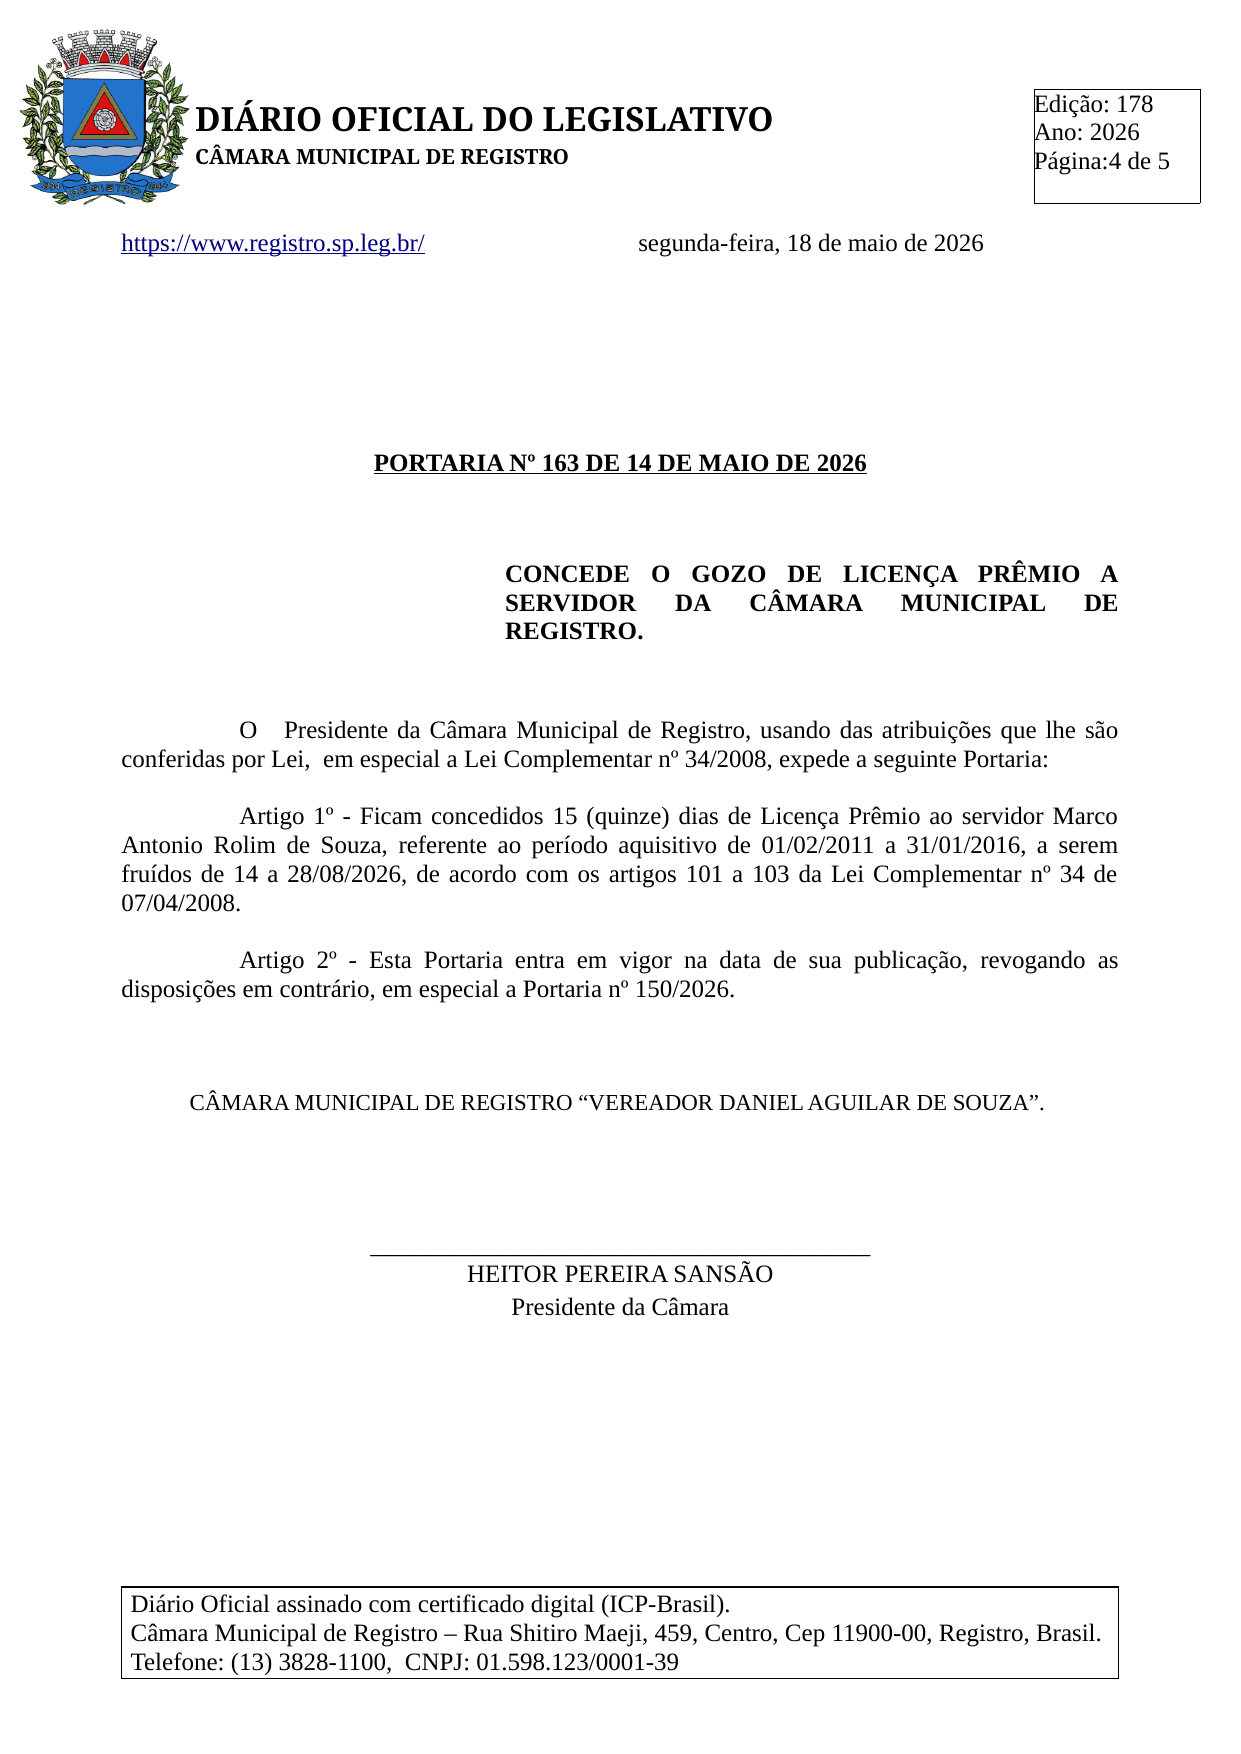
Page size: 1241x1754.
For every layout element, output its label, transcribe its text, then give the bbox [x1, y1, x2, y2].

text Artigo 1º - Ficam concedidos 15 (quinze) dias de Licença Prêmio ao servidor Marco Antonio Rolim de Souza, referente ao período aquisitivo de 01/02/2011 a 31/01/2016, a serem fruídos de 14 a 28/08/2026, de acordo com os artigos 101 a 103 da Lei Complementar nº 34 de 07/04/2008. [121, 801, 1119, 916]
text ________________________________________ [121, 1230, 1119, 1259]
picture [15, 23, 194, 210]
text HEITOR PEREIRA SANSÃO [121, 1259, 1119, 1288]
text PORTARIA Nº 163 DE 14 DE MAIO DE 2026 [121, 448, 1119, 476]
text CÂMARA MUNICIPAL DE REGISTRO “VEREADOR DANIEL AGUILAR DE SOUZA”. [121, 1089, 1119, 1115]
text CONCEDE O GOZO DE LICENÇA PRÊMIO A SERVIDOR DA CÂMARA MUNICIPAL DE REGISTRO. [505, 559, 1119, 645]
text Presidente da Câmara [121, 1292, 1119, 1321]
text Artigo 2º - Esta Portaria entra em vigor na data de sua publicação, revogando as disposições em contrário, em especial a Portaria nº 150/2026. [121, 945, 1119, 1003]
text O Presidente da Câmara Municipal de Registro, usando das atribuições que lhe são conferidas por Lei, em especial a Lei Complementar nº 34/2008, expede a seguinte Portaria: [121, 715, 1119, 773]
